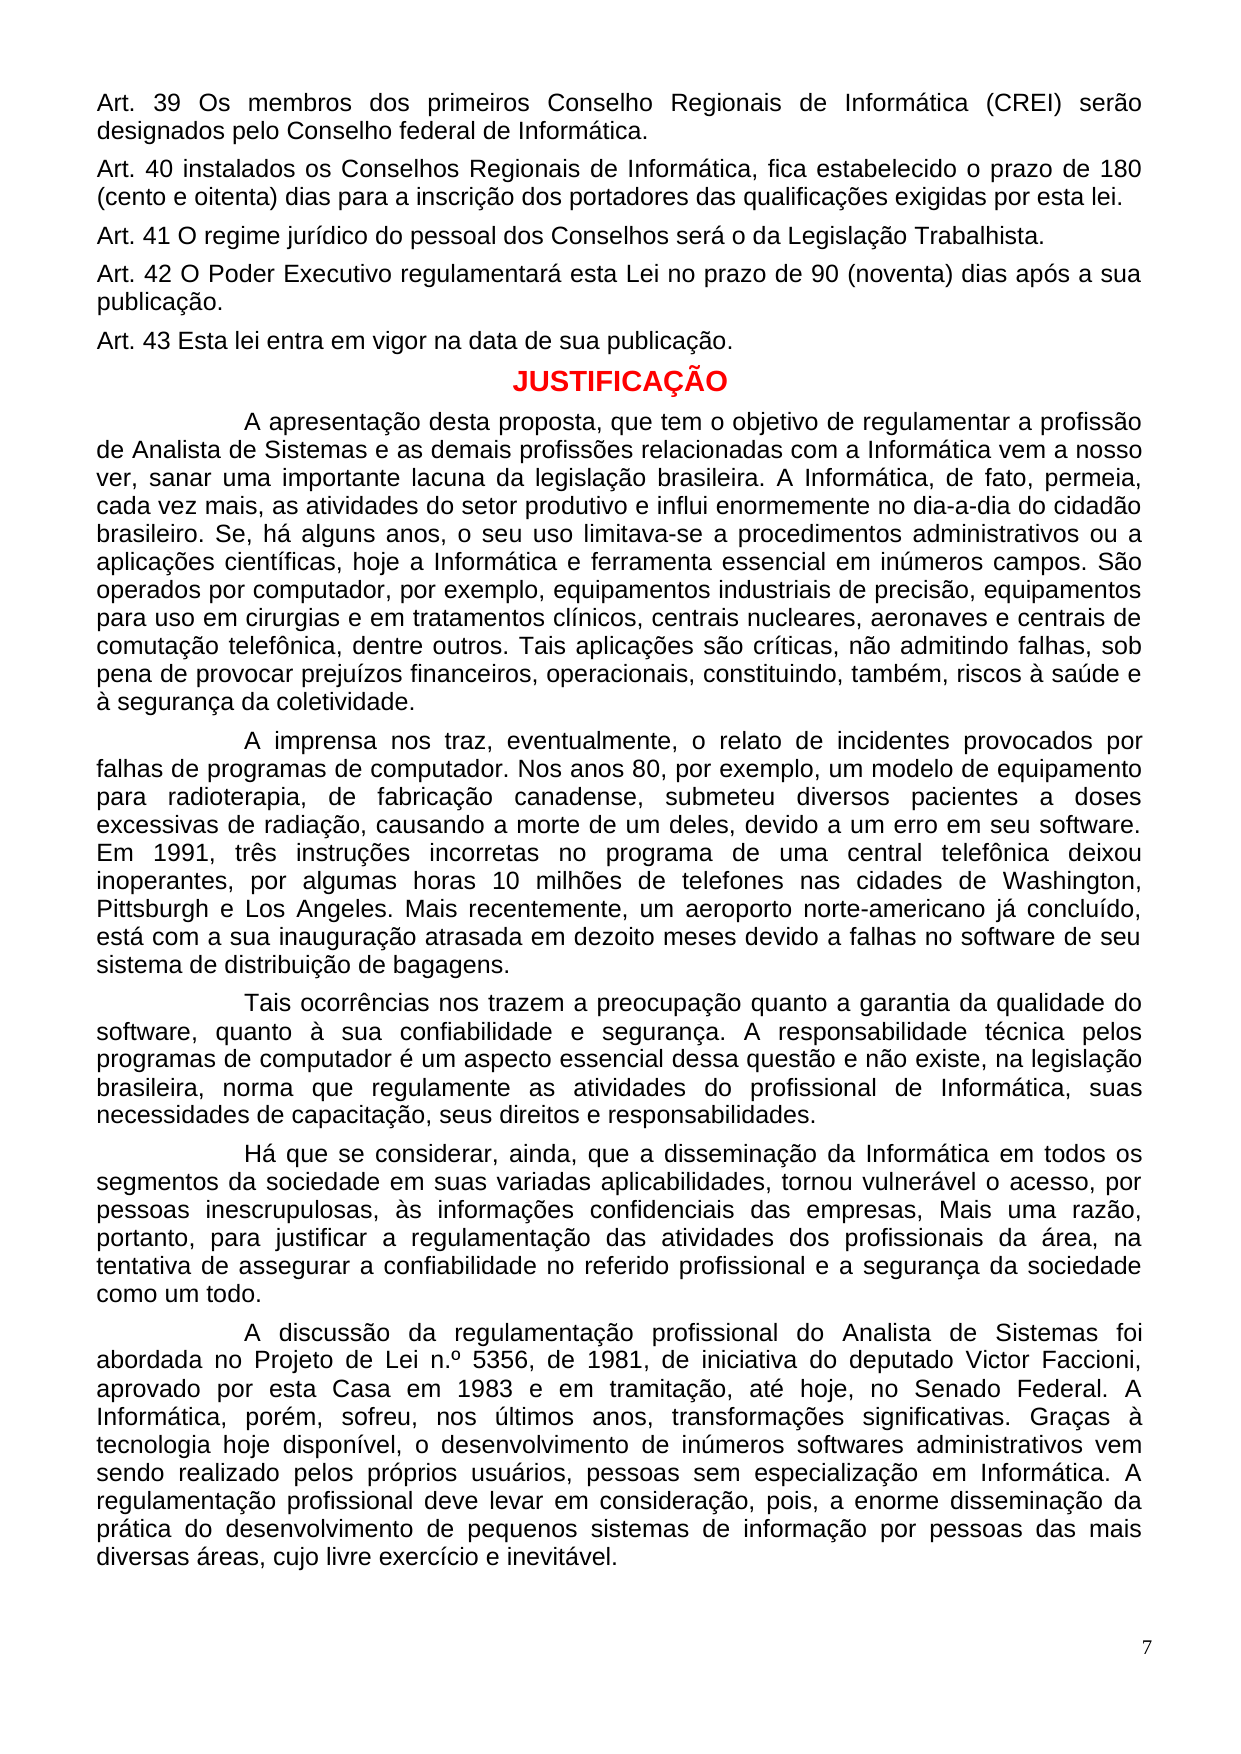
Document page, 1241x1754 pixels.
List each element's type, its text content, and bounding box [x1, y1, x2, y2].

text Art. 39 Os membros dos primeiros Conselho Regionais de Informática (CREI) serão designados pelo Conselho federal de Informática. [97, 88, 1144, 144]
text Art. 43 Esta lei entra em vigor na data de sua publicação. [97, 326, 1144, 354]
text Art. 42 O Poder Executivo regulamentará esta Lei no prazo de 90 (noventa) dias após a sua publicação. [97, 260, 1144, 316]
text A discussão da regulamentação profissional do Analista de Sistemas foi abordada no Projeto de Lei n.º 5356, de 1981, de iniciativa do deputado Victor Faccioni, aprovado por esta Casa em 1983 e em tramitação, até hoje, no Senado Federal. A Informática, porém, sofreu, nos últimos anos, transformações significativas. Graças à tecnologia hoje disponível, o desenvolvimento de inúmeros softwares administrativos vem sendo realizado pelos próprios usuários, pessoas sem especialização em Informática. A regulamentação profissional deve levar em consideração, pois, a enorme disseminação da prática do desenvolvimento de pequenos sistemas de informação por pessoas das mais diversas áreas, cujo livre exercício e inevitável. [96, 1318, 1144, 1570]
text A apresentação desta proposta, que tem o objetivo de regulamentar a profissão de Analista de Sistemas e as demais profissões relacionadas com a Informática vem a nosso ver, sanar uma importante lacuna da legislação brasileira. A Informática, de fato, permeia, cada vez mais, as atividades do setor produtivo e influi enormemente no dia-a-dia do cidadão brasileiro. Se, há alguns anos, o seu uso limitava-se a procedimentos administrativos ou a aplicações científicas, hoje a Informática e ferramenta essencial em inúmeros campos. São operados por computador, por exemplo, equipamentos industriais de precisão, equipamentos para uso em cirurgias e em tratamentos clínicos, centrais nucleares, aeronaves e centrais de comutação telefônica, dentre outros. Tais aplicações são críticas, não admitindo falhas, sob pena de provocar prejuízos financeiros, operacionais, constituindo, também, riscos à saúde e à segurança da coletividade. [96, 408, 1144, 716]
text JUSTIFICAÇÃO [97, 365, 1144, 397]
text Art. 40 instalados os Conselhos Regionais de Informática, fica estabelecido o prazo de 180 (cento e oitenta) dias para a inscrição dos portadores das qualificações exigidas por esta lei. [97, 155, 1144, 211]
text A imprensa nos traz, eventualmente, o relato de incidentes provocados por falhas de programas de computador. Nos anos 80, por exemplo, um modelo de equipamento para radioterapia, de fabricação canadense, submeteu diversos pacientes a doses excessivas de radiação, causando a morte de um deles, devido a um erro em seu software. Em 1991, três instruções incorretas no programa de uma central telefônica deixou inoperantes, por algumas horas 10 milhões de telefones nas cidades de Washington, Pittsburgh e Los Angeles. Mais recentemente, um aeroporto norte-americano já concluído, está com a sua inauguração atrasada em dezoito meses devido a falhas no software de seu sistema de distribuição de bagagens. [96, 727, 1144, 979]
text Há que se considerar, ainda, que a disseminação da Informática em todos os segmentos da sociedade em suas variadas aplicabilidades, tornou vulnerável o acesso, por pessoas inescrupulosas, às informações confidenciais das empresas, Mais uma razão, portanto, para justificar a regulamentação das atividades dos profissionais da área, na tentativa de assegurar a confiabilidade no referido profissional e a segurança da sociedade como um todo. [96, 1140, 1144, 1308]
text Tais ocorrências nos trazem a preocupação quanto a garantia da qualidade do software, quanto à sua confiabilidade e segurança. A responsabilidade técnica pelos programas de computador é um aspecto essencial dessa questão e não existe, na legislação brasileira, norma que regulamente as atividades do profissional de Informática, suas necessidades de capacitação, seus direitos e responsabilidades. [96, 989, 1144, 1129]
text Art. 41 O regime jurídico do pessoal dos Conselhos será o da Legislação Trabalhista. [97, 221, 1144, 249]
